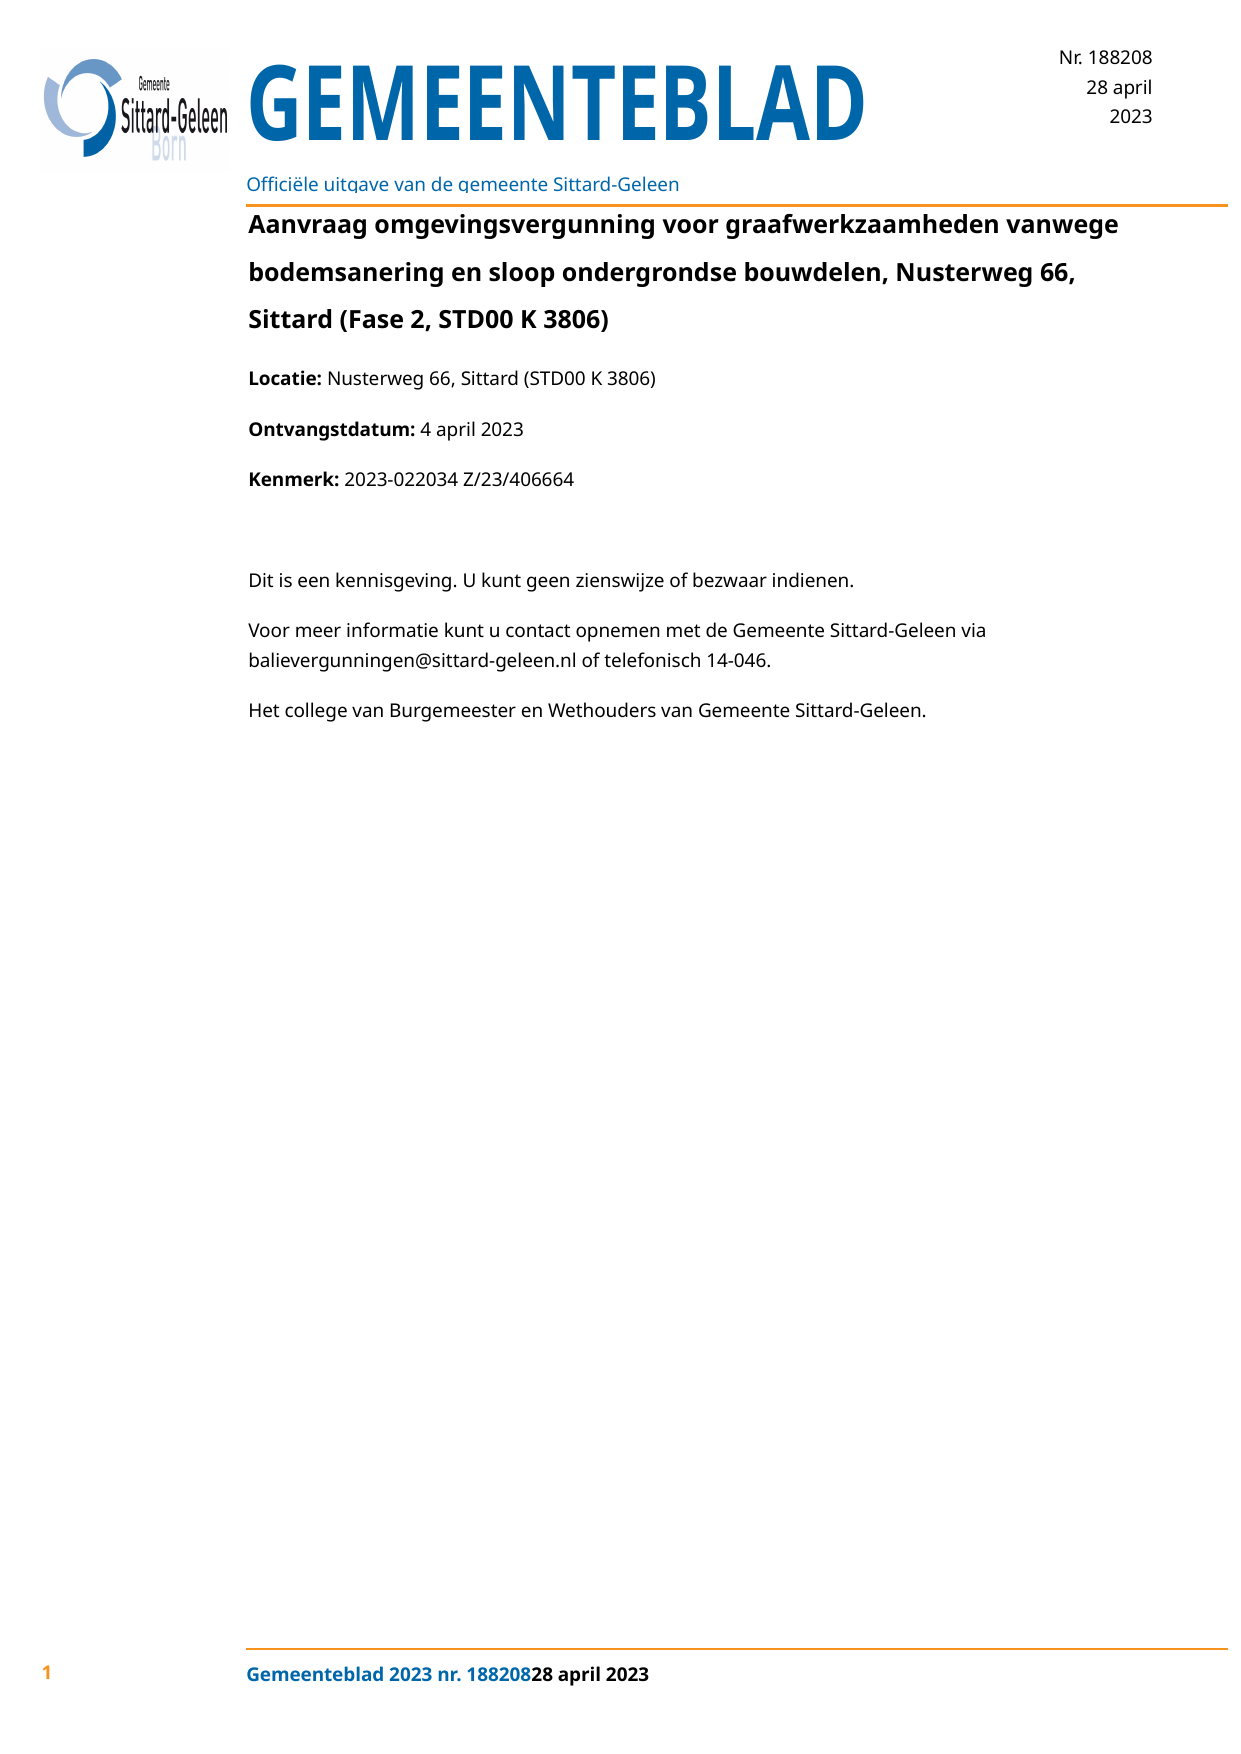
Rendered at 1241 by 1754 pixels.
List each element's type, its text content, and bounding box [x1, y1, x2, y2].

text Dit is een kennisgeving. U kunt geen zienswijze of bezwaar indienen. [248, 567, 1152, 593]
text Aanvraag omgevingsvergunning voor graafwerkzaamheden vanwege bodemsanering en sloop ondergrondse bouwdelen, Nusterweg 66, Sittard (Fase 2, STD00 K 3806) [248, 207, 1152, 336]
text Locatie: Nusterweg 66, Sittard (STD00 K 3806) [248, 366, 1152, 391]
text Ontvangstdatum: 4 april 2023 [248, 416, 1152, 442]
text Voor meer informatie kunt u contact opnemen met de Gemeente Sittard-Geleen via balievergunningen@sittard-geleen.nl of telefonisch 14-046. [248, 618, 1152, 673]
picture [41, 47, 231, 172]
text Kenmerk: 2023-022034 Z/23/406664 [248, 466, 1152, 492]
text Het college van Burgemeester en Wethouders van Gemeente Sittard-Geleen. [248, 698, 1152, 723]
